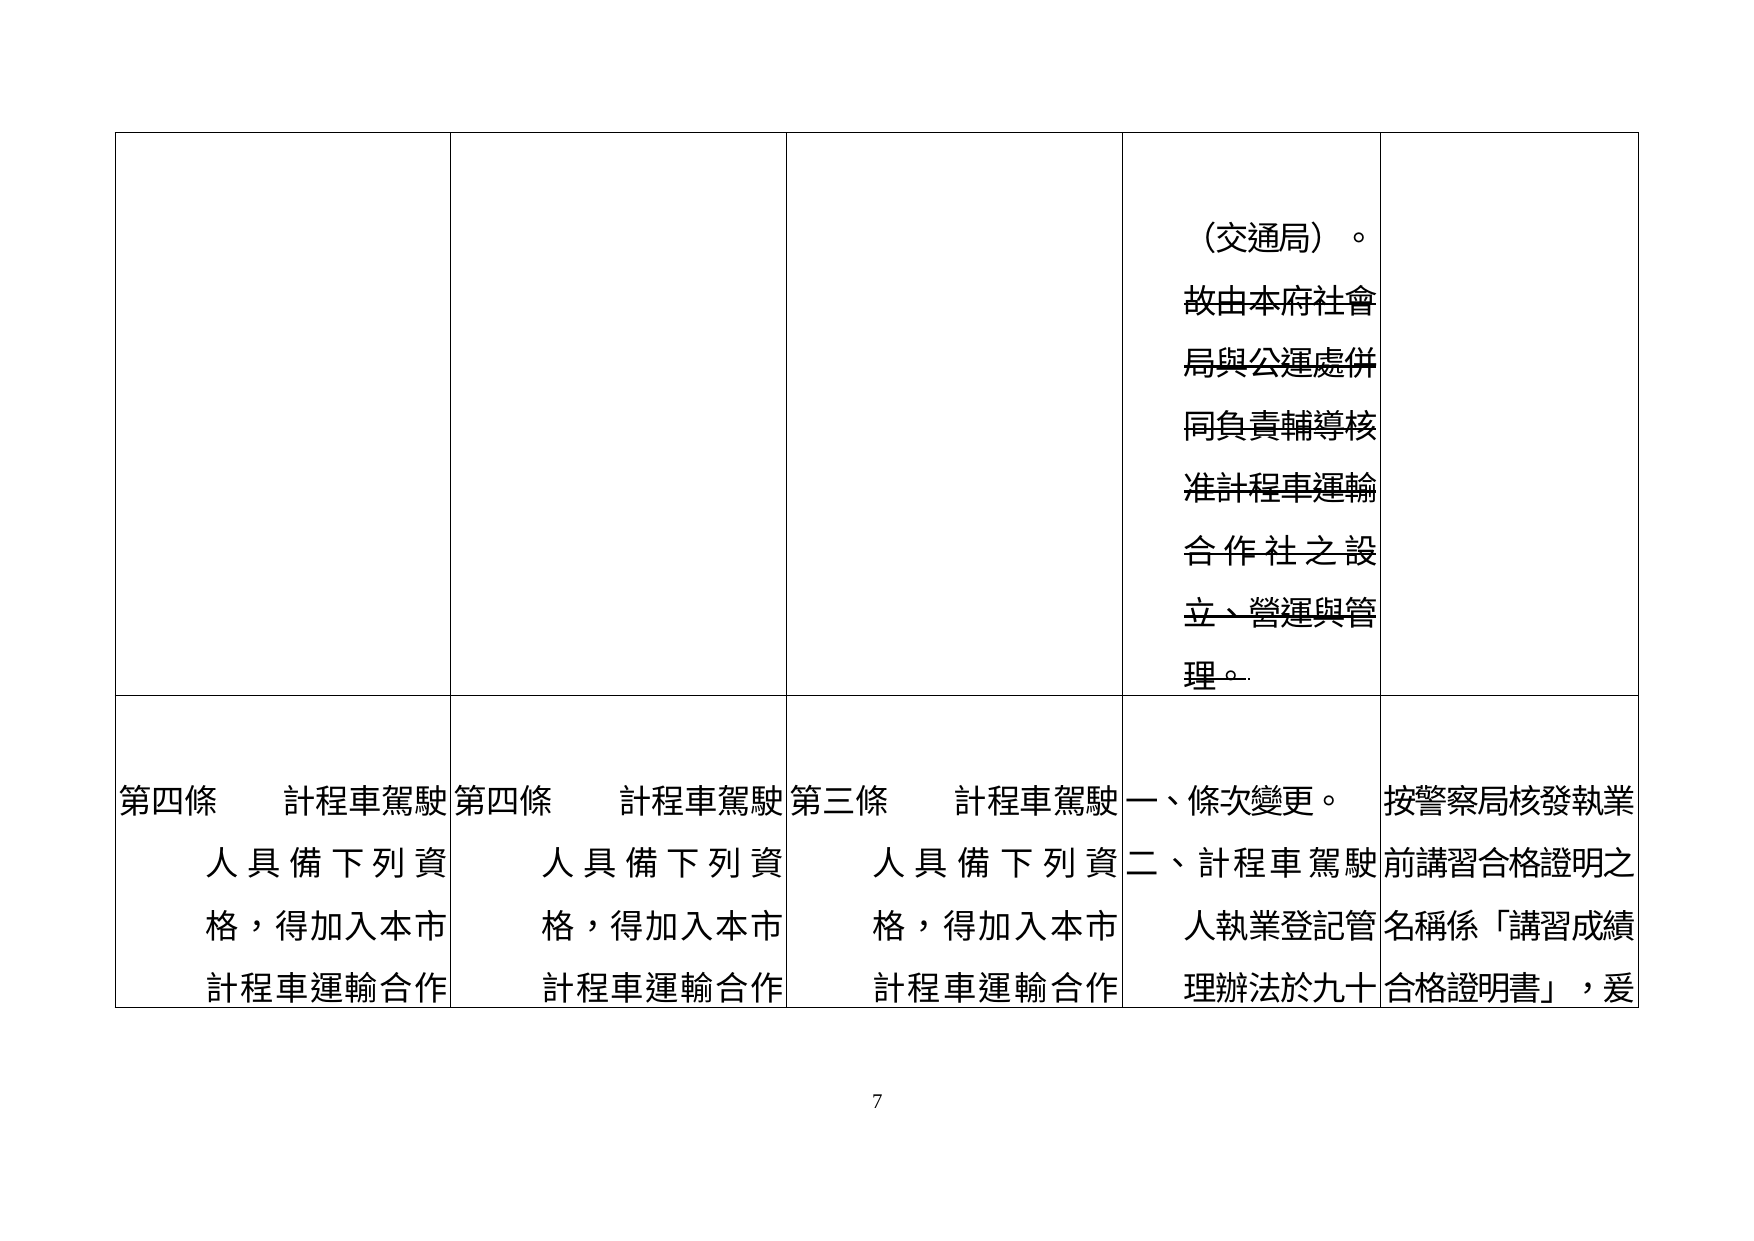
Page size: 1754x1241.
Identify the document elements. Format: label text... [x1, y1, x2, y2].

table_cell [116, 133, 450, 694]
table_cell 按警察局核發執業前講習合格證明之名稱係「講習成績合格證明書」，爰 [1381, 696, 1638, 1007]
table_cell 第四條 計程車駕駛人具備下列資格，得加入本市計程車運輸合作 [116, 696, 450, 1007]
table_cell 第三條 計程車駕駛人具備下列資格，得加入本市計程車運輸合作 [787, 696, 1122, 1007]
table_cell [451, 133, 786, 694]
table_cell 一、條次變更。 二、計程車駕駛人執業登記管理辦法於九十 [1123, 696, 1380, 1007]
table_cell [787, 133, 1122, 694]
table_cell （交通局）。故由本府社會局與公運處併同負責輔導核准計程車運輸合作社之設立、營運與管理。 [1123, 133, 1380, 694]
table_cell [1381, 133, 1638, 694]
table_cell 第四條 計程車駕駛人具備下列資格，得加入本市計程車運輸合作 [451, 696, 786, 1007]
